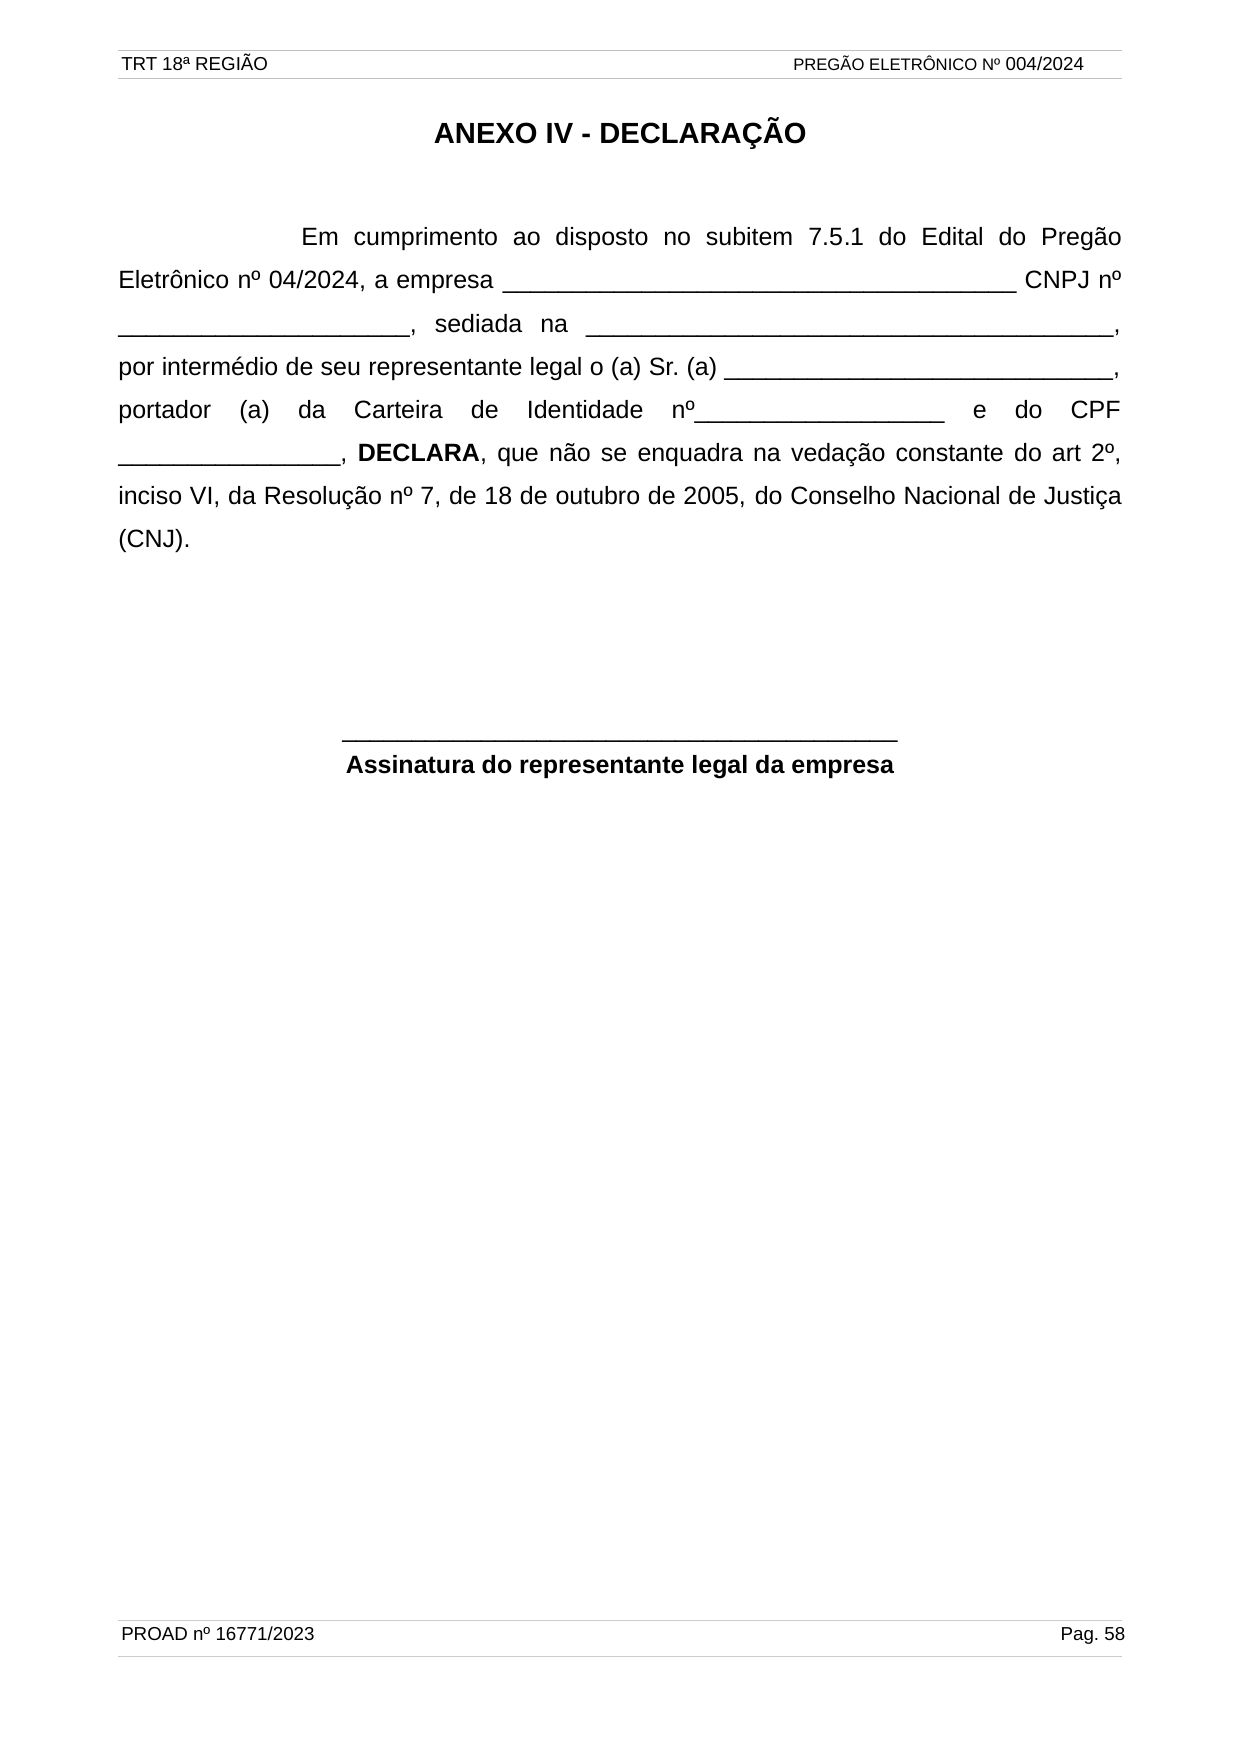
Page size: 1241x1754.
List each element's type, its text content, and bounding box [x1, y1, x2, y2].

text ________________________________________ [118, 714, 1122, 743]
text ANEXO IV - DECLARAÇÃO [118, 116, 1122, 149]
text Assinatura do representante legal da empresa [118, 743, 1122, 779]
text Em cumprimento ao disposto no subitem 7.5.1 do Edital do Pregão Eletrônico nº 04/2024, a empresa _____________________________________ CNPJ nº _____________________, sediada na ______________________________________, por intermédio de seu representante legal o (a) Sr. (a) ____________________________, portador (a) da Carteira de Identidade nº__________________ e do CPF ________________, DECLARA, que não se enquadra na vedação constante do art 2º, inciso VI, da Resolução nº 7, de 18 de outubro de 2005, do Conselho Nacional de Justiça (CNJ). [118, 222, 1122, 553]
